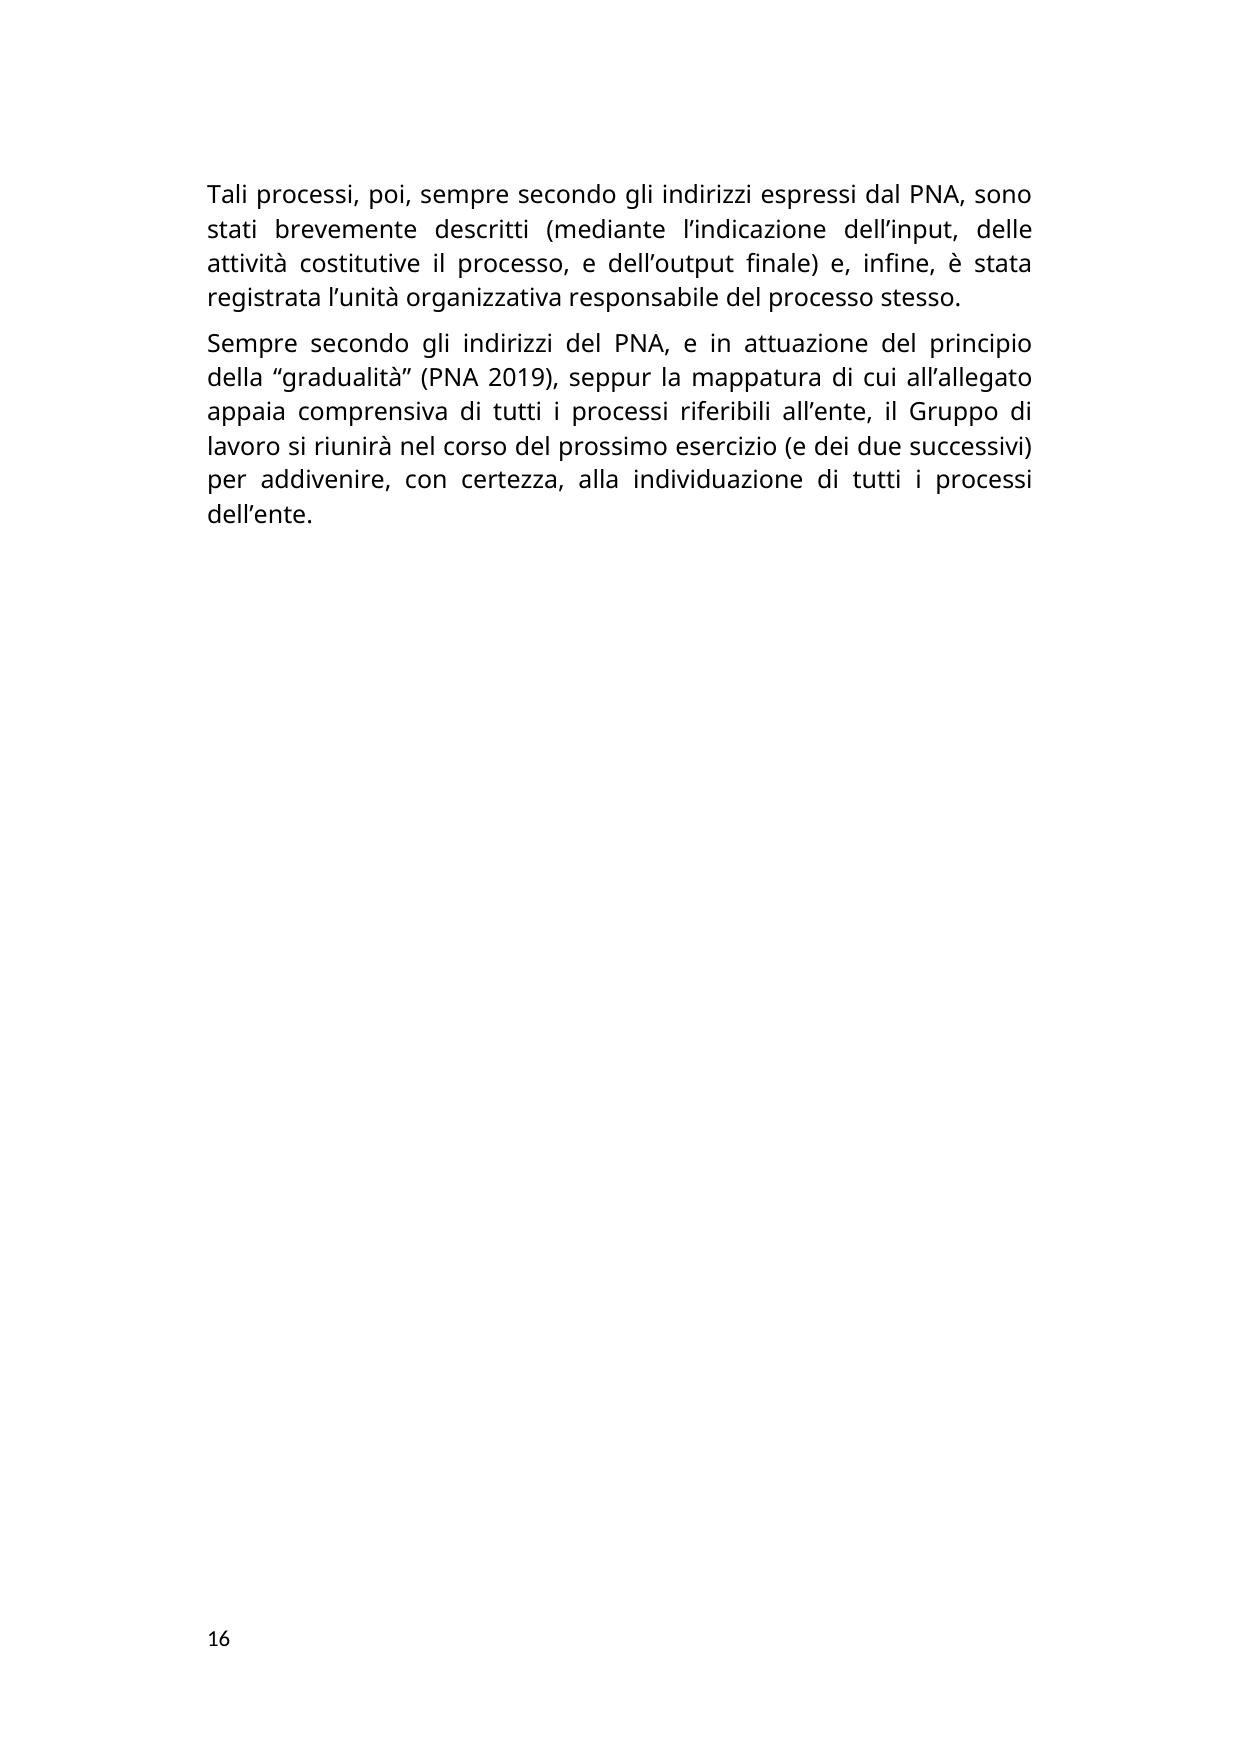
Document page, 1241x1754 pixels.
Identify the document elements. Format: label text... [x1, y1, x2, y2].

text Tali processi, poi, sempre secondo gli indirizzi espressi dal PNA, sono stati brevemente descritti (mediante l’indicazione dell’input, delle attività costitutive il processo, e dell’output finale) e, infine, è stata registrata l’unità organizzativa responsabile del processo stesso. [207, 177, 1033, 313]
text Sempre secondo gli indirizzi del PNA, e in attuazione del principio della “gradualità” (PNA 2019), seppur la mappatura di cui all’allegato appaia comprensiva di tutti i processi riferibili all’ente, il Gruppo di lavoro si riunirà nel corso del prossimo esercizio (e dei due successivi) per addivenire, con certezza, alla individuazione di tutti i processi dell’ente. [207, 326, 1033, 530]
